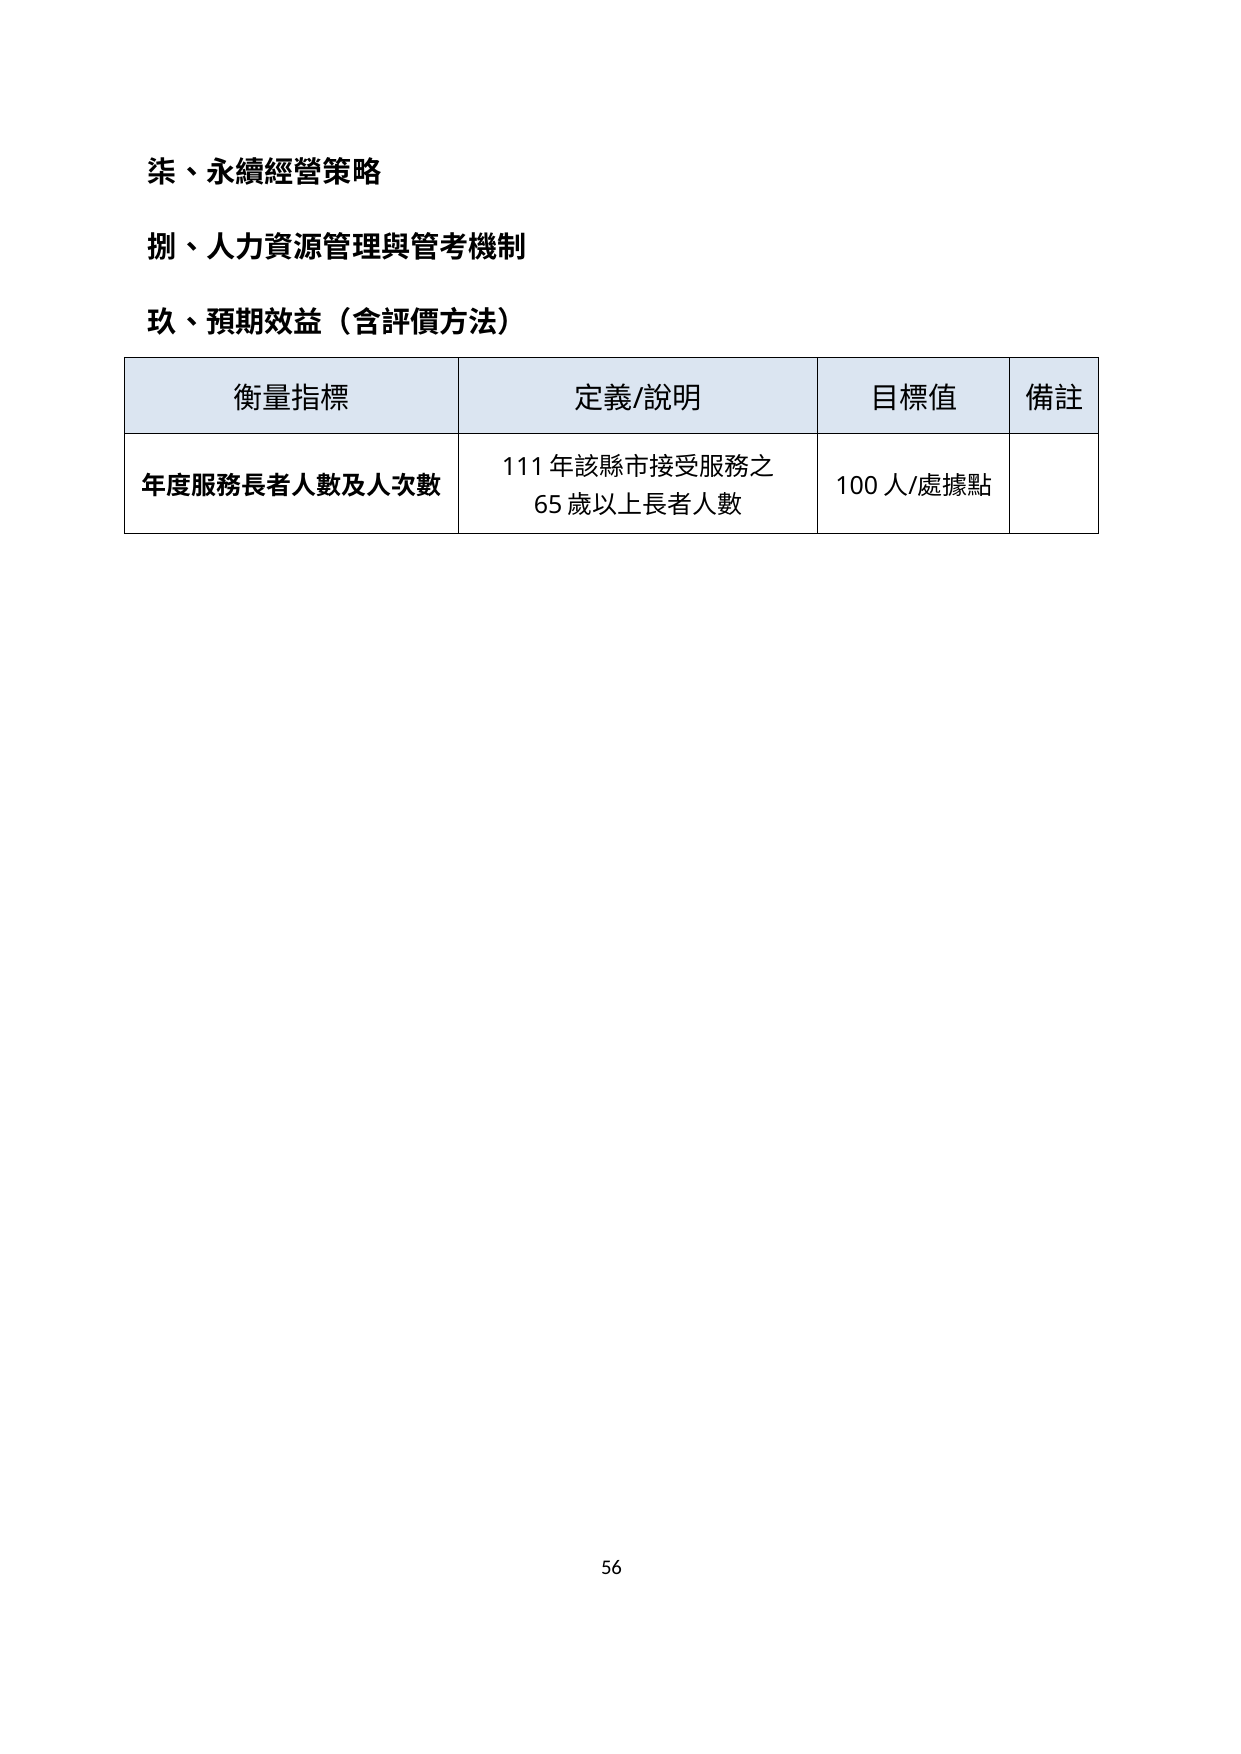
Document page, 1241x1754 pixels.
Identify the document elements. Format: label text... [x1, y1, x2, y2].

table_header 目標值 [818, 358, 1009, 433]
table_header 衡量指標 [125, 358, 458, 433]
list 預期效益（含評價方法） [148, 282, 1075, 357]
table_header 定義/說明 [459, 358, 817, 433]
table_cell 100人/處據點 [818, 434, 1009, 533]
table_cell 111年該縣市接受服務之 65歲以上長者人數 [459, 434, 817, 533]
table_header 備註 [1010, 358, 1098, 433]
table_cell 年度服務長者人數及人次數 [125, 434, 458, 533]
list 永續經營策略 [148, 132, 1075, 207]
table_cell [1010, 434, 1098, 533]
list 人力資源管理與管考機制 [148, 207, 1075, 282]
